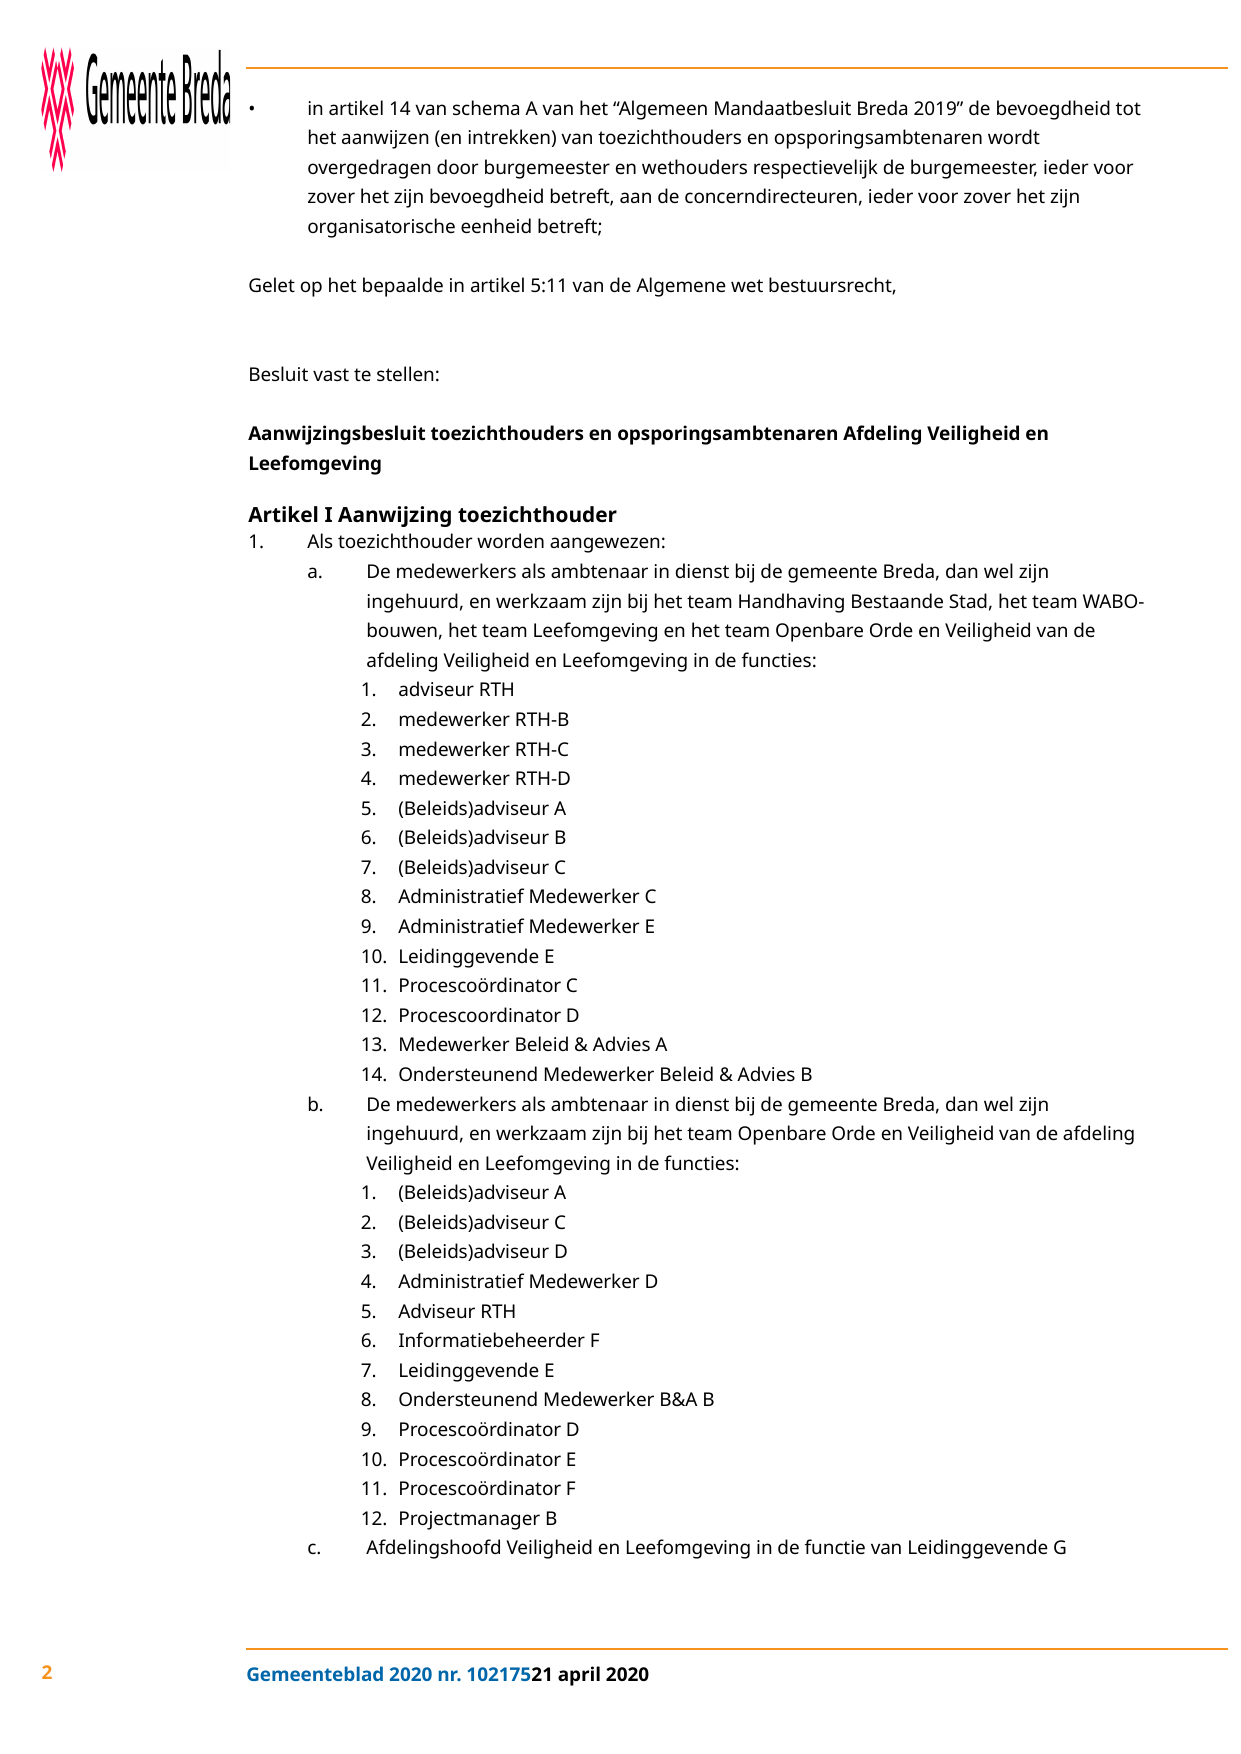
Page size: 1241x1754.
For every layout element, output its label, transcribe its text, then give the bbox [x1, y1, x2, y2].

list (Beleids)adviseur A [361, 1179, 1152, 1205]
list (Beleids)adviseur C [361, 1209, 1152, 1235]
list Procescoördinator E [361, 1446, 1152, 1471]
list Informatiebeheerder F [361, 1327, 1152, 1353]
picture [41, 47, 231, 172]
list (Beleids)adviseur D [361, 1239, 1152, 1264]
list medewerker RTH-C [361, 736, 1152, 761]
list Adviseur RTH [361, 1298, 1152, 1323]
list Ondersteunend Medewerker Beleid & Advies B [361, 1061, 1152, 1087]
list De medewerkers als ambtenaar in dienst bij de gemeente Breda, dan wel zijn ingehuurd, en werkzaam zijn bij het team Openbare Orde en Veiligheid van de afdeling Veiligheid en Leefomgeving in de functies: [307, 1091, 1152, 1176]
list adviseur RTH [361, 677, 1152, 702]
list (Beleids)adviseur C [361, 854, 1152, 880]
list Procescoördinator F [361, 1475, 1152, 1501]
list Administratief Medewerker D [361, 1268, 1152, 1294]
list medewerker RTH-B [361, 706, 1152, 732]
list Afdelingshoofd Veiligheid en Leefomgeving in de functie van Leidinggevende G [307, 1534, 1152, 1560]
list De medewerkers als ambtenaar in dienst bij de gemeente Breda, dan wel zijn ingehuurd, en werkzaam zijn bij het team Handhaving Bestaande Stad, het team WABO-bouwen, het team Leefomgeving en het team Openbare Orde en Veiligheid van de afdeling Veiligheid en Leefomgeving in de functies: [307, 558, 1152, 673]
text Aanwijzingsbesluit toezichthouders en opsporingsambtenaren Afdeling Veiligheid en Leefomgeving [248, 420, 1152, 476]
list (Beleids)adviseur A [361, 795, 1152, 821]
list Ondersteunend Medewerker B&A B [361, 1387, 1152, 1412]
list (Beleids)adviseur B [361, 824, 1152, 850]
list Projectmanager B [361, 1505, 1152, 1531]
list Administratief Medewerker C [361, 884, 1152, 909]
text Artikel I Aanwijzing toezichthouder [248, 500, 1152, 529]
list Leidinggevende E [361, 1357, 1152, 1383]
list Als toezichthouder worden aangewezen: [248, 529, 1152, 554]
list Leidinggevende E [361, 943, 1152, 968]
list Medewerker Beleid & Advies A [361, 1032, 1152, 1057]
list in artikel 14 van schema A van het “Algemeen Mandaatbesluit Breda 2019” de bevoegdheid tot het aanwijzen (en intrekken) van toezichthouders en opsporingsambtenaren wordt overgedragen door burgemeester en wethouders respectievelijk de burgemeester, ieder voor zover het zijn bevoegdheid betreft, aan de concerndirecteuren, ieder voor zover het zijn organisatorische eenheid betreft; [248, 95, 1152, 239]
list medewerker RTH-D [361, 765, 1152, 791]
text Gelet op het bepaalde in artikel 5:11 van de Algemene wet bestuursrecht, [248, 272, 1152, 298]
text Besluit vast te stellen: [248, 361, 1152, 387]
list Procescoordinator D [361, 1002, 1152, 1028]
list Administratief Medewerker E [361, 913, 1152, 939]
list Procescoördinator D [361, 1416, 1152, 1442]
list Procescoördinator C [361, 972, 1152, 998]
